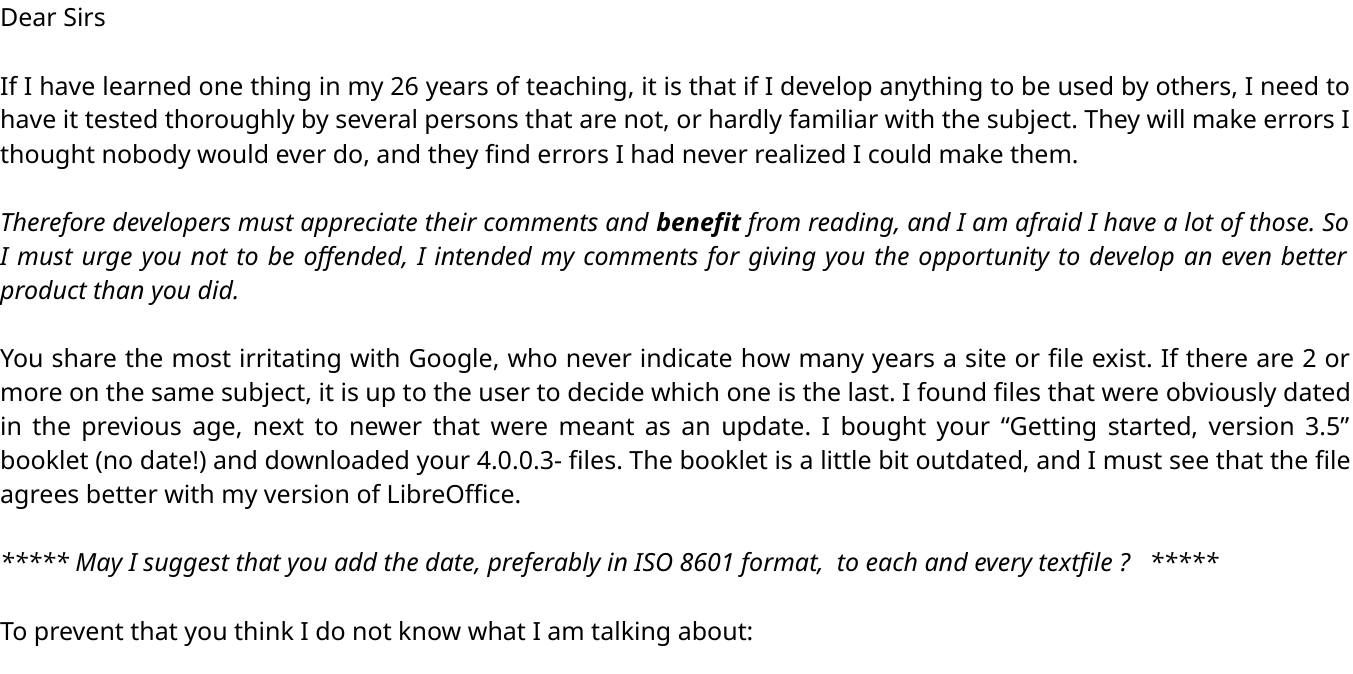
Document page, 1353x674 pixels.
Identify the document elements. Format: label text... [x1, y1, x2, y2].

text If I have learned one thing in my 26 years of teaching, it is that if I develop anything to be used by others, I need to have it tested thoroughly by several persons that are not, or hardly familiar with the subject. They will make errors I thought nobody would ever do, and they find errors I had never realized I could make them. [0, 68, 1352, 170]
text You share the most irritating with Google, who never indicate how many years a site or file exist. If there are 2 or more on the same subject, it is up to the user to decide which one is the last. I found files that were obviously dated in the previous age, next to newer that were meant as an update. I bought your “Getting started, version 3.5” booklet (no date!) and downloaded your 4.0.0.3- files. The booklet is a little bit outdated, and I must see that the file agrees better with my version of LibreOffice. [0, 341, 1352, 511]
text Dear Sirs [0, 0, 1352, 34]
text To prevent that you think I do not know what I am talking about: [0, 613, 1352, 647]
text Therefore developers must appreciate their comments and benefit from reading, and I am afraid I have a lot of those. So I must urge you not to be offended, I intended my comments for giving you the opportunity to develop an even better product than you did. [0, 204, 1352, 307]
text ***** May I suggest that you add the date, preferably in ISO 8601 format, to each and every textfile ? ***** [0, 545, 1352, 579]
